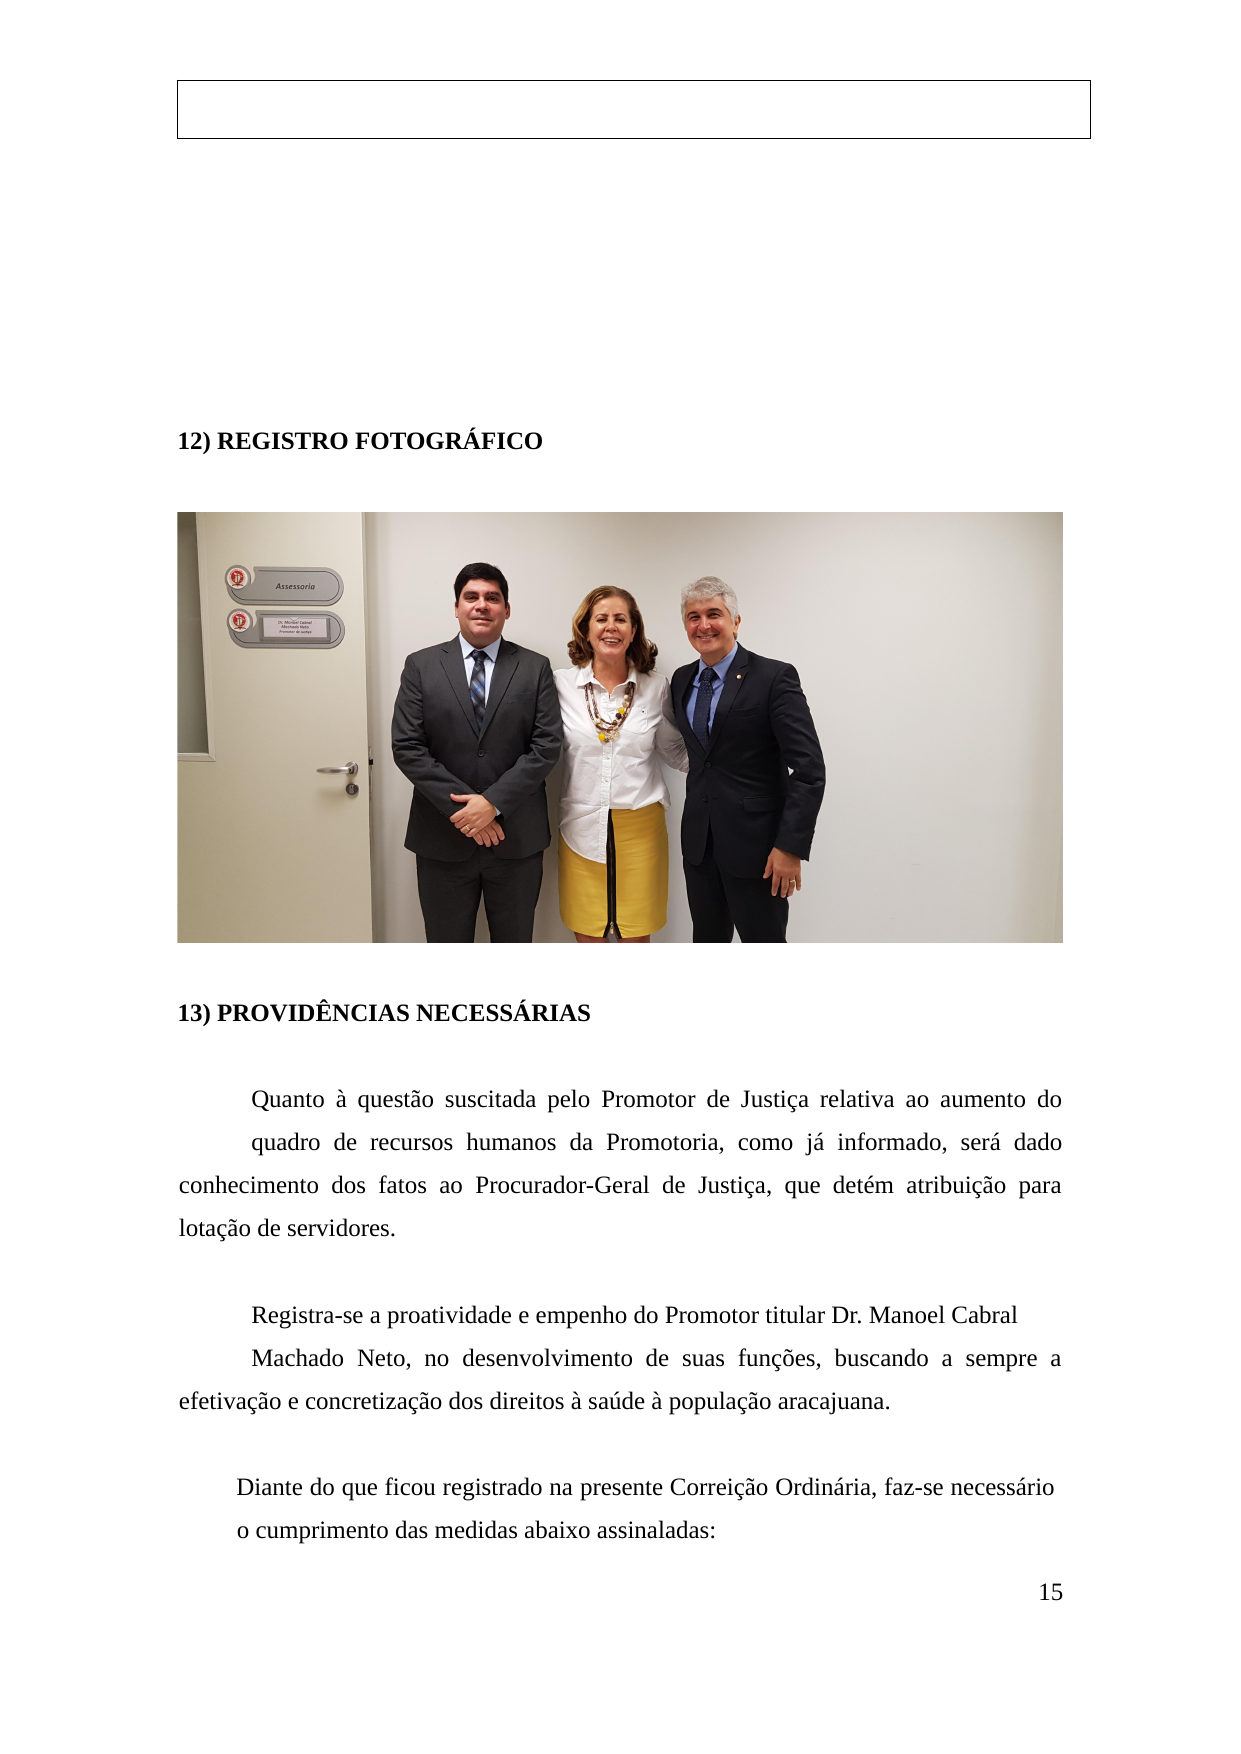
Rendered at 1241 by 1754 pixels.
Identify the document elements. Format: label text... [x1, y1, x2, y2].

text 13) PROVIDÊNCIAS NECESSÁRIAS [177, 998, 1063, 1027]
table_cell [178, 81, 1090, 137]
text Machado Neto, no desenvolvimento de suas funções, buscando a sempre a efetivação e concretização dos direitos à saúde à população aracajuana. [179, 1343, 1063, 1415]
text Diante do que ficou registrado na presente Correição Ordinária, faz-se necessário o cumprimento das medidas abaixo assinaladas: [177, 1472, 1063, 1544]
text Quanto à questão suscitada pelo Promotor de Justiça relativa ao aumento do quadro de recursos humanos da Promotoria, como já informado, será dado conhecimento dos fatos ao Procurador-Geral de Justiça, que detém atribuição para lotação de servidores. [179, 1084, 1063, 1242]
picture [177, 512, 1063, 943]
text Registra-se a proatividade e empenho do Promotor titular Dr. Manoel Cabral [179, 1300, 1063, 1328]
text 12) REGISTRO FOTOGRÁFICO [177, 426, 1063, 455]
